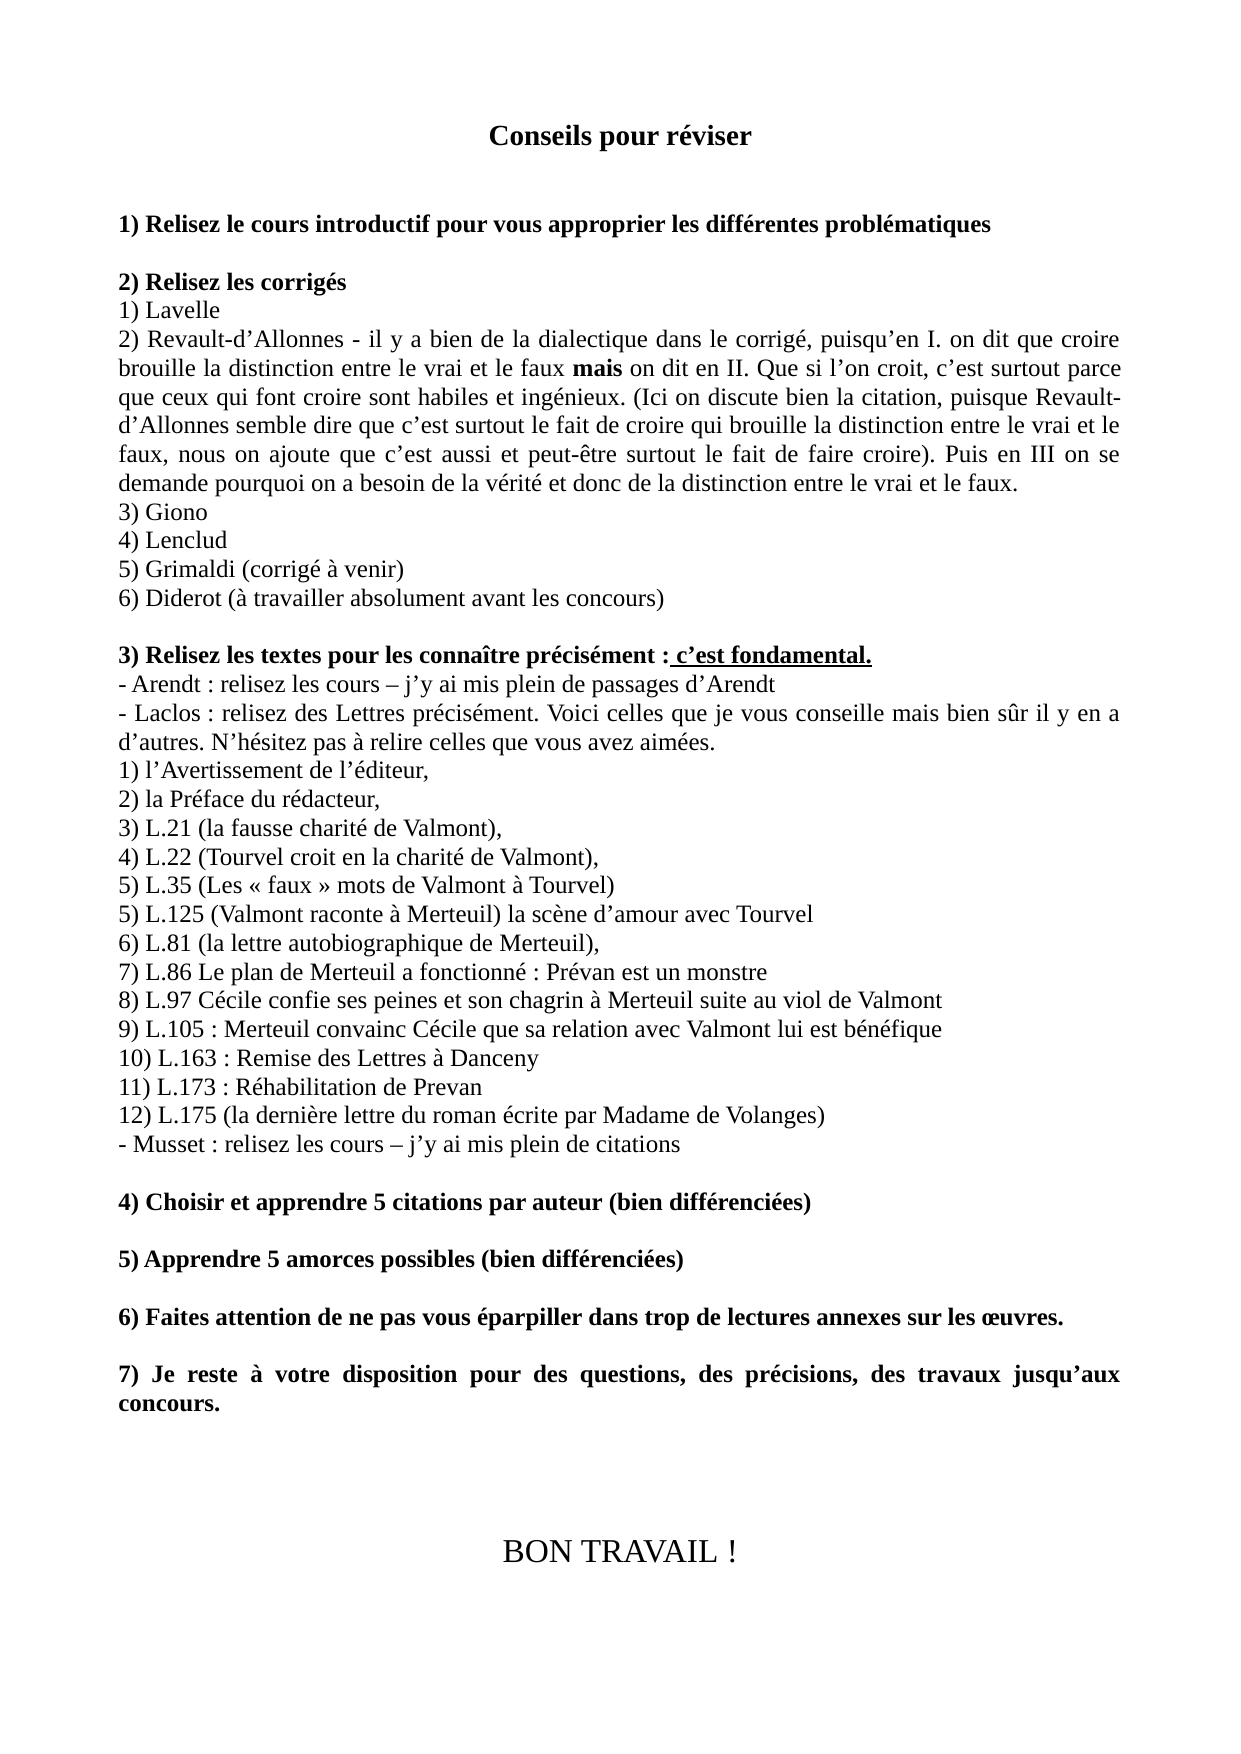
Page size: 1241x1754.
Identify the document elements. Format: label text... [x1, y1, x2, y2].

text 5) Apprendre 5 amorces possibles (bien différenciées) [118, 1244, 1122, 1273]
text 3) Giono [118, 497, 1122, 525]
text 4) Choisir et apprendre 5 citations par auteur (bien différenciées) [118, 1187, 1122, 1215]
text 9) L.105 : Merteuil convainc Cécile que sa relation avec Valmont lui est bénéfique [118, 1014, 1122, 1043]
text Conseils pour réviser [118, 118, 1122, 152]
text 1) Relisez le cours introductif pour vous approprier les différentes problématiques [118, 209, 1122, 238]
text 5) Grimaldi (corrigé à venir) [118, 554, 1122, 583]
text 6) Diderot (à travailler absolument avant les concours) [118, 583, 1122, 612]
text 2) Revault-d’Allonnes - il y a bien de la dialectique dans le corrigé, puisqu’en I. on dit que croire brouille la distinction entre le vrai et le faux mais on dit en II. Que si l’on croit, c’est surtout parce que ceux qui font croire sont habiles et ingénieux. (Ici on discute bien la citation, puisque Revault-d’Allonnes semble dire que c’est surtout le fait de croire qui brouille la distinction entre le vrai et le faux, nous on ajoute que c’est aussi et peut-être surtout le fait de faire croire). Puis en III on se demande pourquoi on a besoin de la vérité et donc de la distinction entre le vrai et le faux. [118, 324, 1122, 497]
text 12) L.175 (la dernière lettre du roman écrite par Madame de Volanges) [118, 1100, 1122, 1129]
text 1) Lavelle [118, 295, 1122, 324]
text 3) Relisez les textes pour les connaître précisément : c’est fondamental. [118, 640, 1122, 669]
text 2) la Préface du rédacteur, [118, 784, 1122, 813]
text 4) Lenclud [118, 525, 1122, 554]
text - Musset : relisez les cours – j’y ai mis plein de citations [118, 1129, 1122, 1158]
text 6) L.81 (la lettre autobiographique de Merteuil), [118, 928, 1122, 957]
text 4) L.22 (Tourvel croit en la charité de Valmont), [118, 842, 1122, 870]
text 2) Relisez les corrigés [118, 267, 1122, 295]
text 7) L.86 Le plan de Merteuil a fonctionné : Prévan est un monstre [118, 957, 1122, 985]
text 3) L.21 (la fausse charité de Valmont), [118, 813, 1122, 842]
text - Laclos : relisez des Lettres précisément. Voici celles que je vous conseille mais bien sûr il y en a d’autres. N’hésitez pas à relire celles que vous avez aimées. [118, 698, 1122, 755]
text 6) Faites attention de ne pas vous éparpiller dans trop de lectures annexes sur les œuvres. [118, 1302, 1122, 1330]
text 7) Je reste à votre disposition pour des questions, des précisions, des travaux jusqu’aux concours. [118, 1359, 1122, 1417]
text 1) l’Avertissement de l’éditeur, [118, 755, 1122, 784]
text 5) L.125 (Valmont raconte à Merteuil) la scène d’amour avec Tourvel [118, 899, 1122, 928]
text BON TRAVAIL ! [118, 1532, 1122, 1570]
text 8) L.97 Cécile confie ses peines et son chagrin à Merteuil suite au viol de Valmont [118, 985, 1122, 1014]
text 5) L.35 (Les « faux » mots de Valmont à Tourvel) [118, 870, 1122, 899]
text 11) L.173 : Réhabilitation de Prevan [118, 1072, 1122, 1100]
text 10) L.163 : Remise des Lettres à Danceny [118, 1043, 1122, 1072]
text - Arendt : relisez les cours – j’y ai mis plein de passages d’Arendt [118, 669, 1122, 698]
